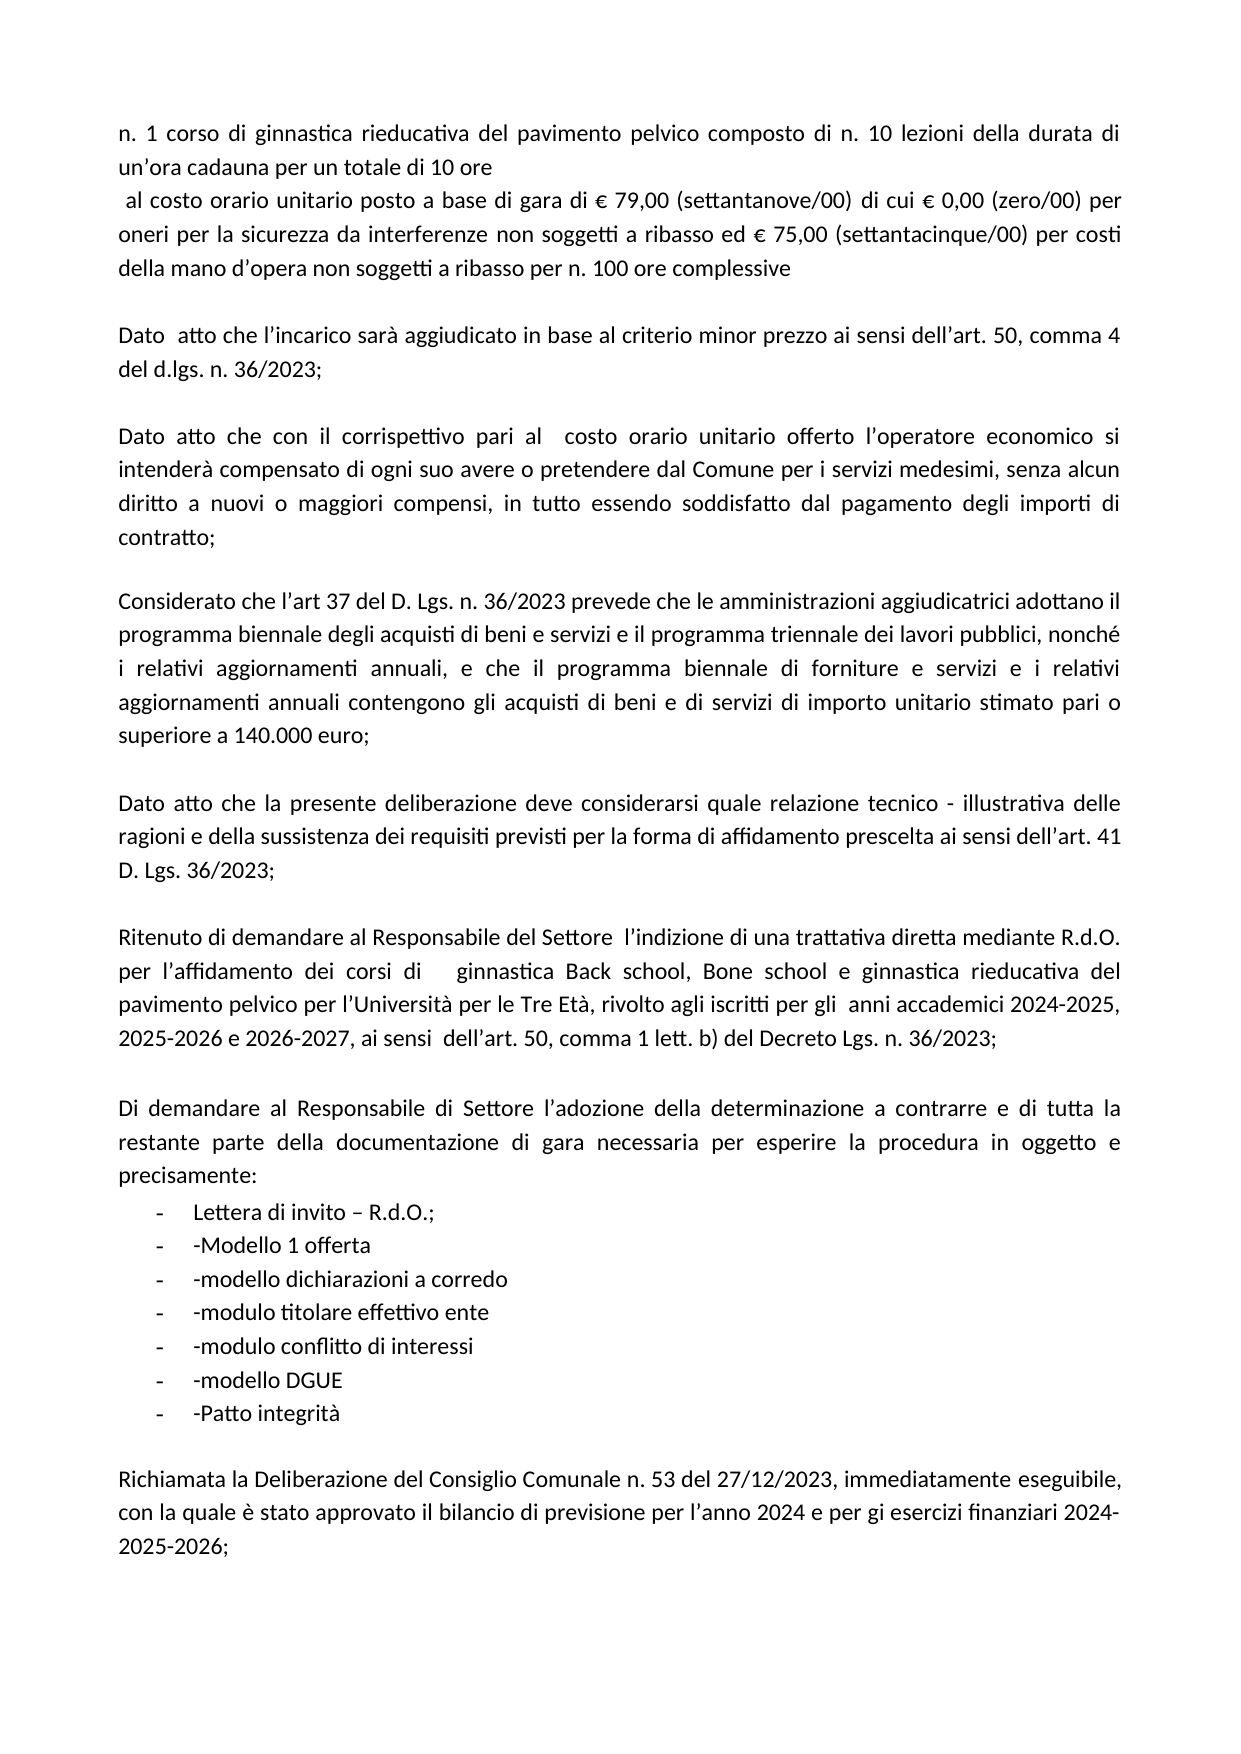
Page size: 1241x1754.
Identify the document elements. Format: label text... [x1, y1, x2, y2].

text Considerato che l’art 37 del D. Lgs. n. 36/2023 prevede che le amministrazioni aggiudicatrici adottano il programma biennale degli acquisti di beni e servizi e il programma triennale dei lavori pubblici, nonché i relativi aggiornamenti annuali, e che il programma biennale di forniture e servizi e i relativi aggiornamenti annuali contengono gli acquisti di beni e di servizi di importo unitario stimato pari o superiore a 140.000 euro; [118, 586, 1122, 749]
text Dato atto che con il corrispettivo pari al costo orario unitario offerto l’operatore economico si intenderà compensato di ogni suo avere o pretendere dal Comune per i servizi medesimi, senza alcun diritto a nuovi o maggiori compensi, in tutto essendo soddisfatto dal pagamento degli importi di contratto; [118, 421, 1122, 551]
text n. 1 corso di ginnastica rieducativa del pavimento pelvico composto di n. 10 lezioni della durata di un’ora cadauna per un totale di 10 ore [118, 118, 1122, 181]
list -modello DGUE [156, 1365, 1122, 1394]
text al costo orario unitario posto a base di gara di € 79,00 (settantanove/00) di cui € 0,00 (zero/00) per oneri per la sicurezza da interferenze non soggetti a ribasso ed € 75,00 (settantacinque/00) per costi della mano d’opera non soggetti a ribasso per n. 100 ore complessive [118, 185, 1122, 282]
text Ritenuto di demandare al Responsabile del Settore l’indizione di una trattativa diretta mediante R.d.O. per l’affidamento dei corsi di ginnastica Back school, Bone school e ginnastica rieducativa del pavimento pelvico per l’Università per le Tre Età, rivolto agli iscritti per gli anni accademici 2024-2025, 2025-2026 e 2026-2027, ai sensi dell’art. 50, comma 1 lett. b) del Decreto Lgs. n. 36/2023; [118, 922, 1122, 1052]
list -modello dichiarazioni a corredo [156, 1264, 1122, 1293]
text Di demandare al Responsabile di Settore l’adozione della determinazione a contrarre e di tutta la restante parte della documentazione di gara necessaria per esperire la procedura in oggetto e precisamente: [118, 1093, 1122, 1189]
list -modulo conflitto di interessi [156, 1331, 1122, 1360]
list -modulo titolare effettivo ente [156, 1297, 1122, 1327]
list Lettera di invito – R.d.O.; [156, 1197, 1122, 1226]
list -Patto integrità [156, 1398, 1122, 1428]
text Dato atto che la presente deliberazione deve considerarsi quale relazione tecnico - illustrativa delle ragioni e della sussistenza dei requisiti previsti per la forma di affidamento prescelta ai sensi dell’art. 41 D. Lgs. 36/2023; [118, 788, 1122, 884]
text Dato atto che l’incarico sarà aggiudicato in base al criterio minor prezzo ai sensi dell’art. 50, comma 4 del d.lgs. n. 36/2023; [118, 320, 1122, 383]
text Richiamata la Deliberazione del Consiglio Comunale n. 53 del 27/12/2023, immediatamente eseguibile, con la quale è stato approvato il bilancio di previsione per l’anno 2024 e per gi esercizi finanziari 2024-2025-2026; [118, 1464, 1122, 1560]
list -Modello 1 offerta [156, 1230, 1122, 1259]
